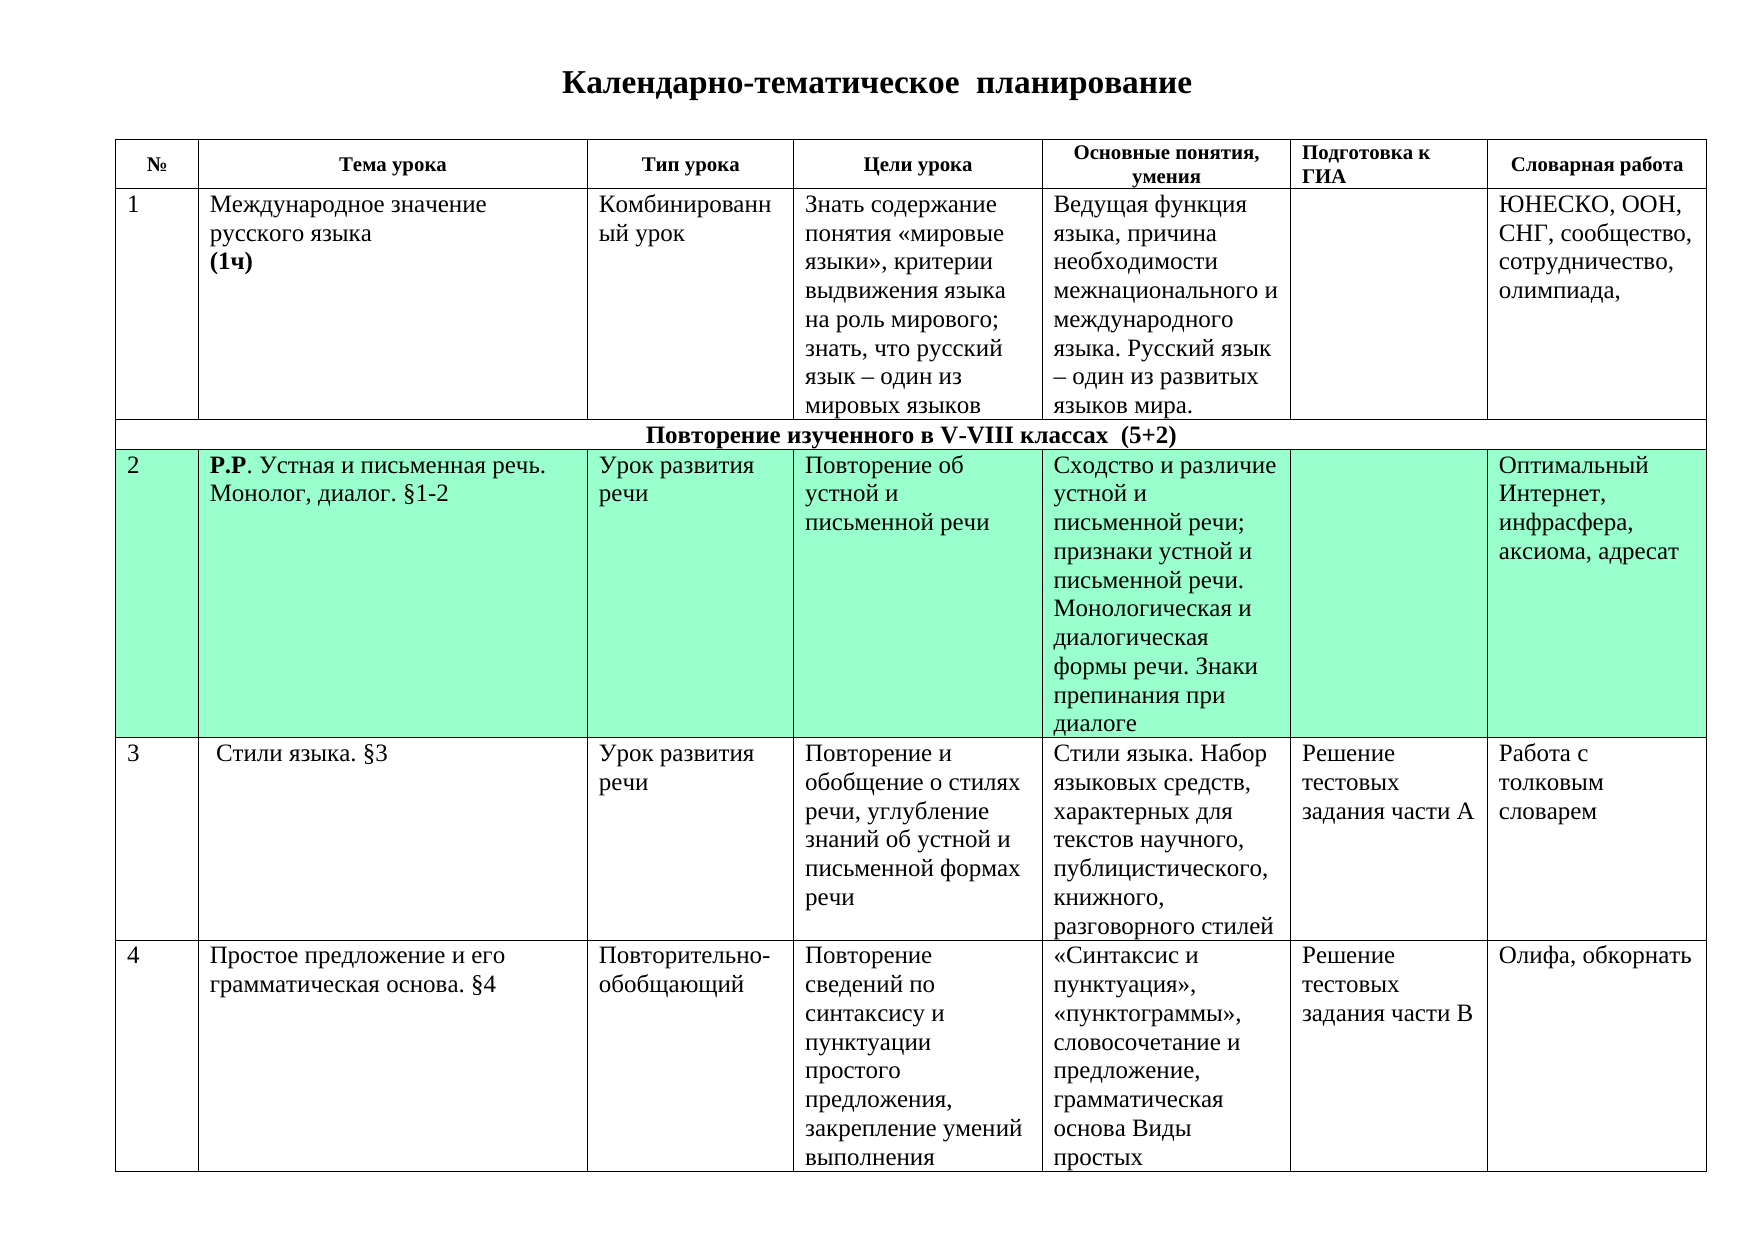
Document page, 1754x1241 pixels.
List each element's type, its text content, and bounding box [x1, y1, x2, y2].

table_cell Стили языка. §3 [199, 738, 587, 939]
table_header Словарная работа [1488, 140, 1706, 188]
table_cell Сходство и различие устной и письменной речи; признаки устной и письменной речи. Монологическая и диалогическая формы речи. Знаки препинания при диалоге [1043, 450, 1290, 737]
table_cell «Синтаксис и пунктуация», «пунктограммы», словосочетание и предложение, грамматическая основа Виды простых [1043, 941, 1290, 1171]
table_cell Простое предложение и его грамматическая основа. §4 [199, 941, 587, 1171]
table_header Основные понятия, умения [1043, 140, 1290, 188]
table_cell Олифа, обкорнать [1488, 941, 1706, 1171]
table_cell Урок развития речи [588, 738, 793, 939]
text Календарно-тематическое планирование [118, 62, 1636, 100]
table_cell Повторение сведений по синтаксису и пунктуации простого предложения, закрепление умений выполнения [794, 941, 1042, 1171]
table_cell [1291, 189, 1487, 419]
table_header Тема урока [199, 140, 587, 188]
table_cell ЮНЕСКО, ООН, СНГ, сообщество, сотрудничество, олимпиада, [1488, 189, 1706, 419]
table_cell Решение тестовых задания части В [1291, 941, 1487, 1171]
table_header Тип урока [588, 140, 793, 188]
table_cell Повторение и обобщение о стилях речи, углубление знаний об устной и письменной формах речи [794, 738, 1042, 939]
table_cell Стили языка. Набор языковых средств, характерных для текстов научного, публицистического, книжного, разговорного стилей [1043, 738, 1290, 939]
table_cell Знать содержание понятия «мировые языки», критерии выдвижения языка на роль мирового; знать, что русский язык – один из мировых языков [794, 189, 1042, 419]
table_cell Повторение об устной и письменной речи [794, 450, 1042, 737]
table_cell 4 [116, 941, 198, 1171]
table_cell Работа с толковым словарем [1488, 738, 1706, 939]
table_cell Комбинированный урок [588, 189, 793, 419]
table_header Цели урока [794, 140, 1042, 188]
table_cell Международное значение русского языка (1ч) [199, 189, 587, 419]
table_cell Оптимальный Интернет, инфрасфера, аксиома, адресат [1488, 450, 1706, 737]
table_cell [1291, 450, 1487, 737]
table_header Подготовка к ГИА [1291, 140, 1487, 188]
table_cell 1 [116, 189, 198, 419]
table_cell 3 [116, 738, 198, 939]
table_cell Повторение изученного в V-VIII классах (5+2) [116, 420, 1706, 449]
table_cell Ведущая функция языка, причина необходимости межнационального и международного языка. Русский язык – один из развитых языков мира. [1043, 189, 1290, 419]
table_cell Р.Р. Устная и письменная речь. Монолог, диалог. §1-2 [199, 450, 587, 737]
table_header № [116, 140, 198, 188]
table_cell 2 [116, 450, 198, 737]
table_cell Решение тестовых задания части А [1291, 738, 1487, 939]
table_cell Урок развития речи [588, 450, 793, 737]
table_cell Повторительно-обобщающий [588, 941, 793, 1171]
